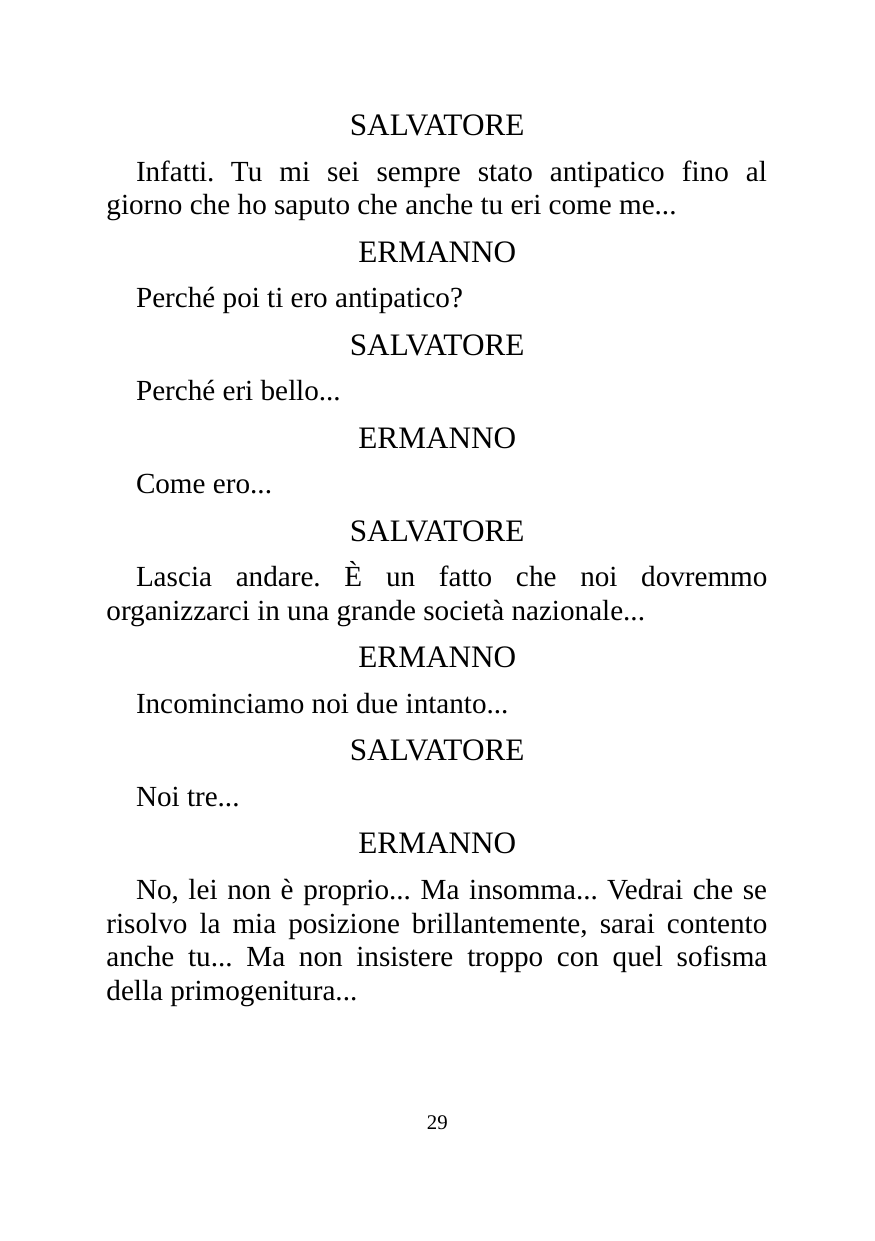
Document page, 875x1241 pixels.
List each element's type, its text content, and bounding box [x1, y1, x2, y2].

text Come ero... [106, 467, 768, 500]
text ERMANNO [106, 419, 768, 455]
text Noi tre... [106, 779, 768, 813]
text ERMANNO [106, 233, 768, 269]
text Lascia andare. È un fatto che noi dovremmo organizzarci in una grande società nazionale... [106, 559, 768, 627]
text Infatti. Tu mi sei sempre stato antipatico fino al giorno che ho saputo che anche tu eri come me... [106, 154, 768, 221]
text ERMANNO [106, 638, 768, 674]
text SALVATORE [106, 512, 768, 548]
text No, lei non è proprio... Ma insomma... Vedrai che se risolvo la mia posizione brillantemente, sarai contento anche tu... Ma non insistere troppo con quel sofisma della primogenitura... [106, 872, 768, 1006]
text SALVATORE [106, 731, 768, 767]
text SALVATORE [106, 106, 768, 142]
text Perché eri bello... [106, 373, 768, 407]
text ERMANNO [106, 824, 768, 860]
text Incominciamo noi due intanto... [106, 686, 768, 720]
text Perché poi ti ero antipatico? [106, 281, 768, 314]
text SALVATORE [106, 326, 768, 362]
